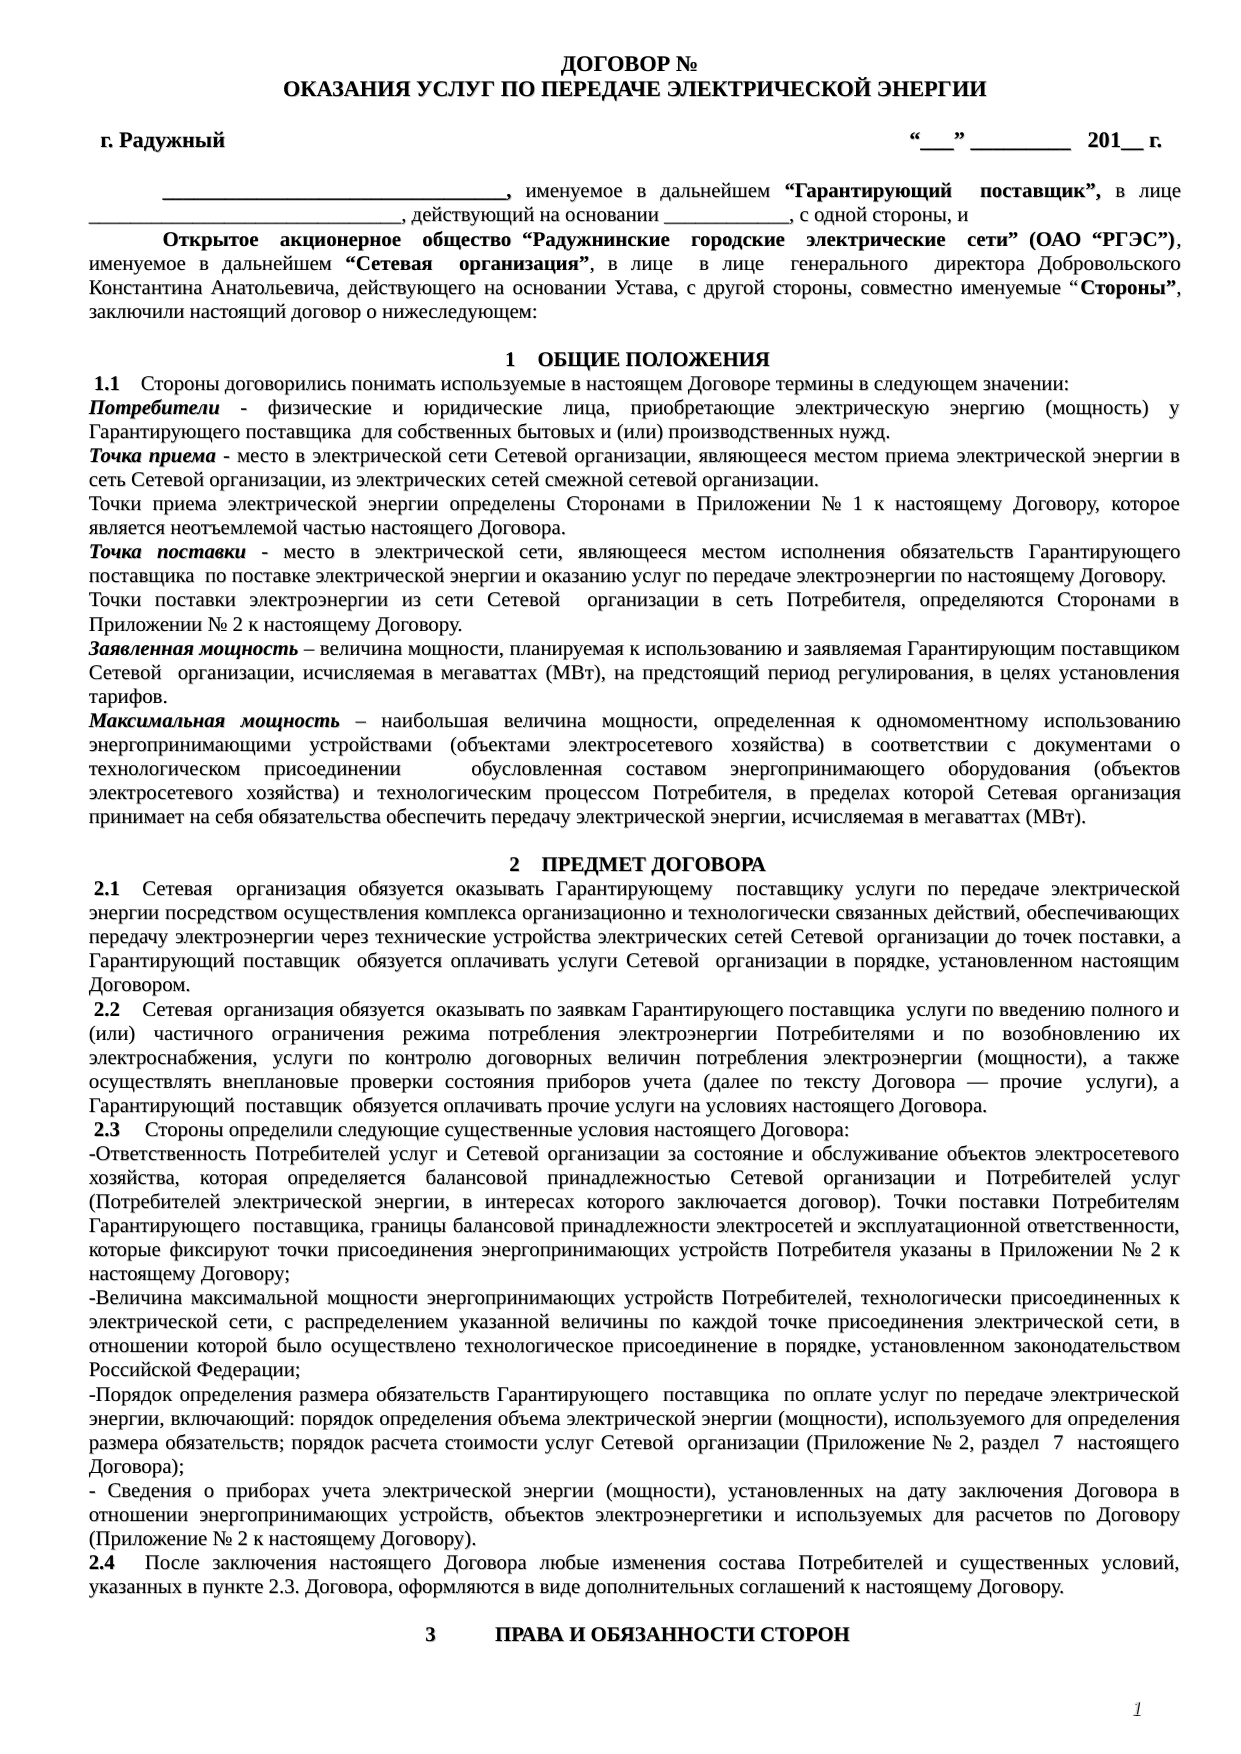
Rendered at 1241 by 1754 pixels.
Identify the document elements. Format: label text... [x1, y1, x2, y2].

text Точка поставки - место в электрической сети, являющееся местом исполнения обязательств Гарантирующего поставщика по поставке электрической энергии и оказанию услуг по передаче электроэнергии по настоящему Договору. [88, 539, 1181, 587]
table_header “___” _________ 201__ г. [582, 127, 1179, 153]
text ДОГОВОР № [88, 50, 1181, 76]
list Стороны определили следующие существенные условия настоящего Договора: [88, 1117, 1181, 1141]
text _________________________________, именуемое в дальнейшем “Гарантирующий поставщик”, в лице ______________________________, действующий на основании ____________, с одной стороны, и [88, 178, 1181, 226]
text Точка приема - место в электрической сети Сетевой организации, являющееся местом приема электрической энергии в сеть Сетевой организации, из электрических сетей смежной сетевой организации. [88, 443, 1181, 491]
table_header г. Радужный [89, 127, 582, 153]
title -Порядок определения размера обязательств Гарантирующего поставщика по оплате услуг по передаче электрической энергии, включающий: порядок определения объема электрической энергии (мощности), используемого для определения размера обязательств; порядок расчета стоимости услуг Сетевой организации (Приложение № 2, раздел 7 настоящего Договора); [88, 1381, 1181, 1478]
list Сетевая организация обязуется оказывать по заявкам Гарантирующего поставщика услуги по введению полного и (или) частичного ограничения режима потребления электроэнергии Потребителями и по возобновлению их электроснабжения, услуги по контролю договорных величин потребления электроэнергии (мощности), а также осуществлять внеплановые проверки состояния приборов учета (далее по тексту Договора — прочие услуги), а Гарантирующий поставщик обязуется оплачивать прочие услуги на условиях настоящего Договора. [88, 996, 1181, 1117]
text 2.4 После заключения настоящего Договора любые изменения состава Потребителей и существенных условий, указанных в пункте 2.3. Договора, оформляются в виде дополнительных соглашений к настоящему Договору. [88, 1550, 1181, 1598]
list Стороны договорились понимать используемые в настоящем Договоре термины в следующем значении: [88, 371, 1181, 395]
list ОБЩИЕ ПОЛОЖЕНИЯ [88, 347, 1181, 371]
text Потребители - физические и юридические лица, приобретающие электрическую энергию (мощность) у Гарантирующего поставщика для собственных бытовых и (или) производственных нужд. [88, 395, 1181, 443]
text Заявленная мощность – величина мощности, планируемая к использованию и заявляемая Гарантирующим поставщиком Сетевой организации, исчисляемая в мегаваттах (МВт), на предстоящий период регулирования, в целях установления тарифов. [88, 636, 1181, 708]
list ПРЕДМЕТ ДОГОВОРА [88, 852, 1181, 876]
list Сетевая организация обязуется оказывать Гарантирующему поставщику услуги по передаче электрической энергии посредством осуществления комплекса организационно и технологически связанных действий, обеспечивающих передачу электроэнергии через технические устройства электрических сетей Сетевой организации до точек поставки, а Гарантирующий поставщик обязуется оплачивать услуги Сетевой организации в порядке, установленном настоящим Договором. [88, 876, 1181, 996]
list ПРАВА И ОБЯЗАННОСТИ СТОРОН [88, 1622, 1181, 1646]
title - Сведения о приборах учета электрической энергии (мощности), установленных на дату заключения Договора в отношении энергопринимающих устройств, объектов электроэнергетики и используемых для расчетов по Договору (Приложение № 2 к настоящему Договору). [88, 1478, 1181, 1550]
text Максимальная мощность – наибольшая величина мощности, определенная к одномоментному использованию энергопринимающими устройствами (объектами электросетевого хозяйства) в соответствии с документами о технологическом присоединении обусловленная составом энергопринимающего оборудования (объектов электросетевого хозяйства) и технологическим процессом Потребителя, в пределах которой Сетевая организация принимает на себя обязательства обеспечить передачу электрической энергии, исчисляемая в мегаваттах (МВт). [88, 708, 1181, 828]
text ОКАЗАНИЯ УСЛУГ ПО ПЕРЕДАЧЕ ЭЛЕКТРИЧЕСКОЙ ЭНЕРГИИ [88, 76, 1181, 101]
text Точки приема электрической энергии определены Сторонами в Приложении № 1 к настоящему Договору, которое является неотъемлемой частью настоящего Договора. [88, 491, 1181, 539]
text -Ответственность Потребителей услуг и Сетевой организации за состояние и обслуживание объектов электросетевого хозяйства, которая определяется балансовой принадлежностью Сетевой организации и Потребителей услуг (Потребителей электрической энергии, в интересах которого заключается договор). Точки поставки Потребителям Гарантирующего поставщика, границы балансовой принадлежности электросетей и эксплуатационной ответственности, которые фиксируют точки присоединения энергопринимающих устройств Потребителя указаны в Приложении № 2 к настоящему Договору; [88, 1141, 1181, 1285]
title -Величина максимальной мощности энергопринимающих устройств Потребителей, технологически присоединенных к электрической сети, с распределением указанной величины по каждой точке присоединения электрической сети, в отношении которой было осуществлено технологическое присоединение в порядке, установленном законодательством Российской Федерации; [88, 1285, 1181, 1381]
text Точки поставки электроэнергии из сети Сетевой организации в сеть Потребителя, определяются Сторонами в Приложении № 2 к настоящему Договору. [88, 587, 1181, 636]
text Открытое акционерное общество “Радужнинские городские электрические сети” (ОАО “РГЭС”), именуемое в дальнейшем “Сетевая организация”, в лице в лице генерального директора Добровольского Константина Анатольевича, действующего на основании Устава, с другой стороны, совместно именуемые “Стороны”, заключили настоящий договор о нижеследующем: [88, 226, 1181, 323]
